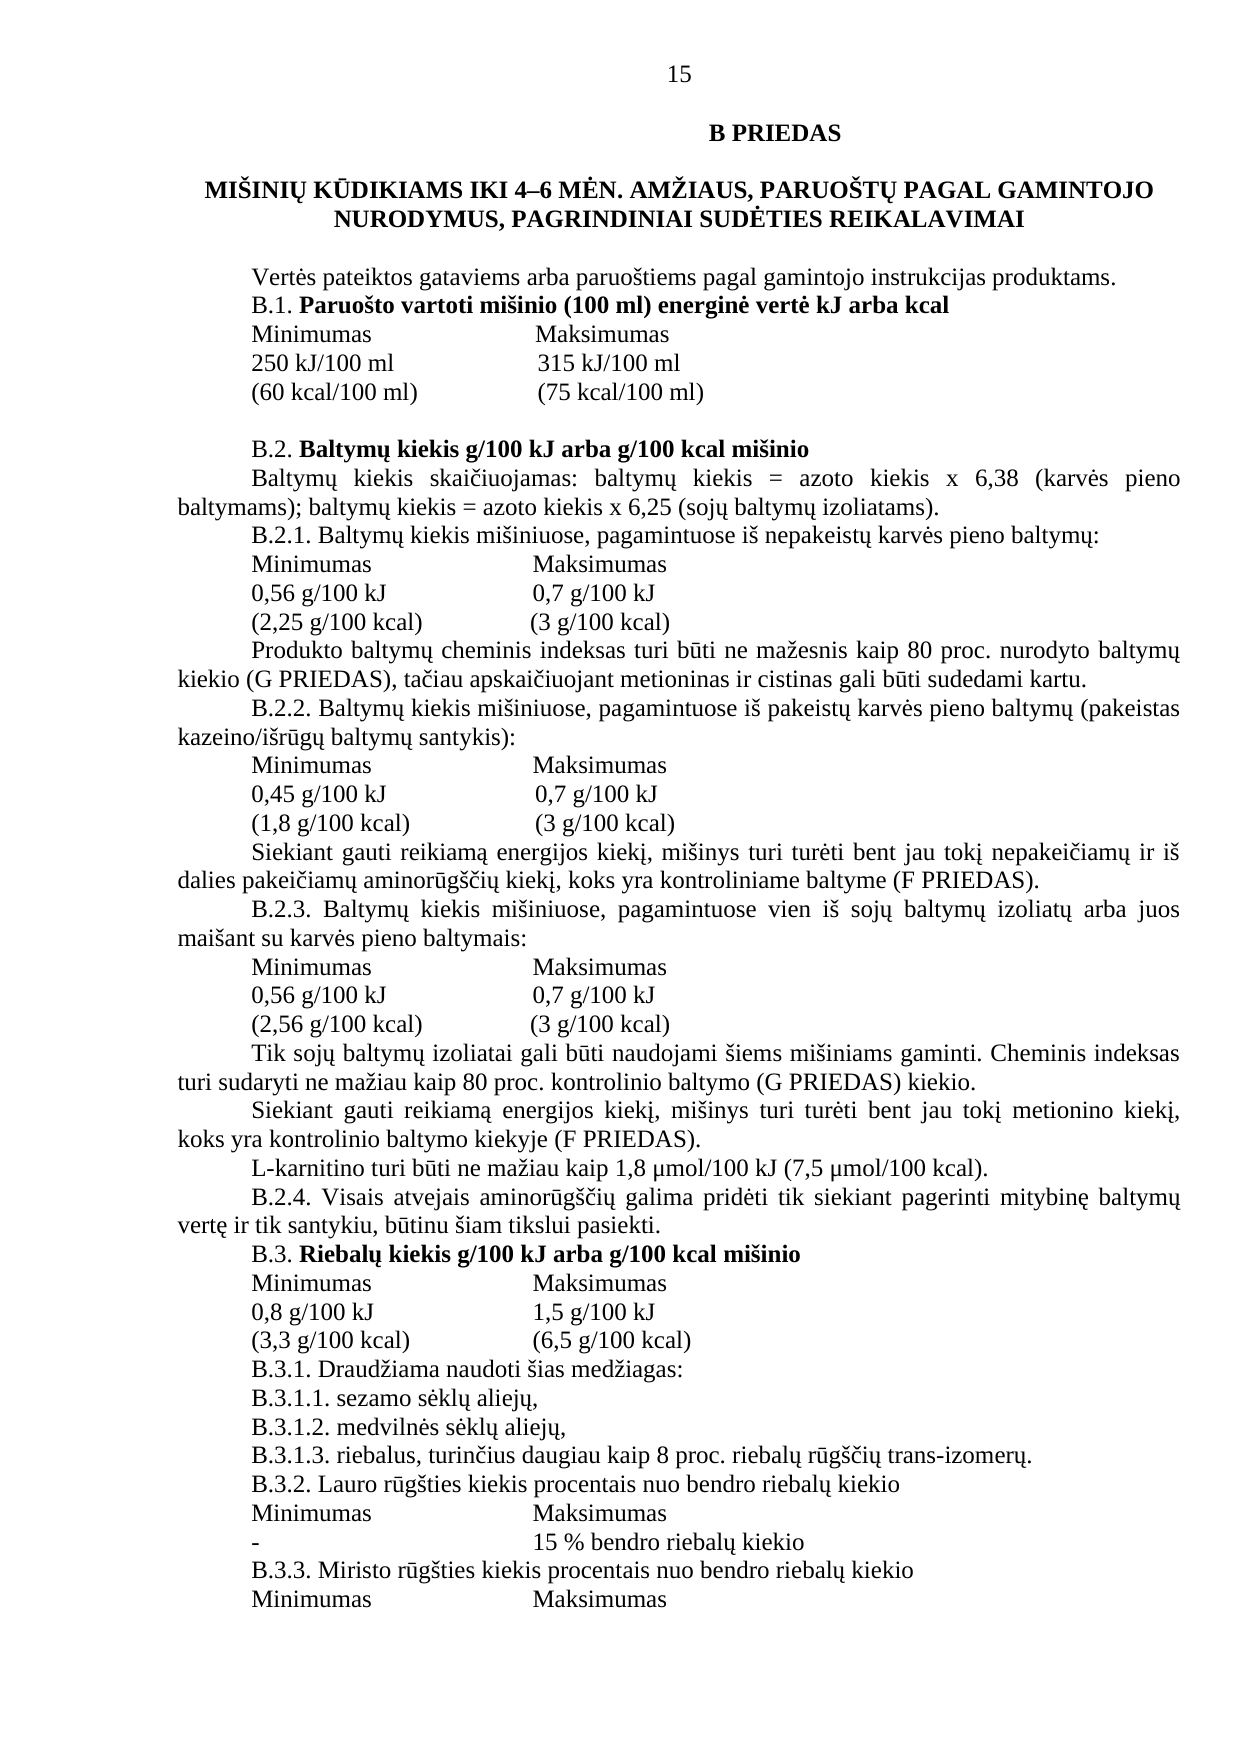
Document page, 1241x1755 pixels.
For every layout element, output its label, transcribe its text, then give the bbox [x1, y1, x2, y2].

text (2,56 g/100 kcal) (3 g/100 kcal) [177, 1009, 1181, 1038]
text Siekiant gauti reikiamą energijos kiekį, mišinys turi turėti bent jau tokį nepakeičiamų ir iš dalies pakeičiamų aminorūgščių kiekį, koks yra kontroliniame baltyme (F PRIEDAS). [177, 837, 1181, 894]
text B.2.2. Baltymų kiekis mišiniuose, pagamintuose iš pakeistų karvės pieno baltymų (pakeistas kazeino/išrūgų baltymų santykis): [177, 693, 1181, 751]
text Minimumas Maksimumas [177, 549, 1181, 578]
text - 15 % bendro riebalų kiekio [177, 1527, 1181, 1556]
text 0,45 g/100 kJ 0,7 g/100 kJ [177, 779, 1181, 808]
text B.2. Baltymų kiekis g/100 kJ arba g/100 kcal mišinio [177, 434, 1181, 463]
text Tik sojų baltymų izoliatai gali būti naudojami šiems mišiniams gaminti. Cheminis indeksas turi sudaryti ne mažiau kaip 80 proc. kontrolinio baltymo (G PRIEDAS) kiekio. [177, 1038, 1181, 1096]
text B.3. Riebalų kiekis g/100 kJ arba g/100 kcal mišinio [177, 1239, 1181, 1268]
text B.3.1.1. sezamo sėklų aliejų, [177, 1383, 1181, 1412]
text B.2.4. Visais atvejais aminorūgščių galima pridėti tik siekiant pagerinti mitybinę baltymų vertę ir tik santykiu, būtinu šiam tikslui pasiekti. [177, 1182, 1181, 1239]
text B.3.1.2. medvilnės sėklų aliejų, [177, 1412, 1181, 1441]
text Baltymų kiekis skaičiuojamas: baltymų kiekis = azoto kiekis x 6,38 (karvės pieno baltymams); baltymų kiekis = azoto kiekis x 6,25 (sojų baltymų izoliatams). [177, 463, 1181, 521]
text (3,3 g/100 kcal) (6,5 g/100 kcal) [177, 1326, 1181, 1354]
text Minimumas Maksimumas [177, 1498, 1181, 1527]
text MIŠINIŲ KŪDIKIAMS IKI 4–6 MĖN. AMŽIAUS, PARUOŠTŲ PAGAL GAMINTOJO NURODYMUS, PAGRINDINIAI SUDĖTIES REIKALAVIMAI [177, 176, 1181, 233]
text 0,8 g/100 kJ 1,5 g/100 kJ [177, 1297, 1181, 1326]
text 0,56 g/100 kJ 0,7 g/100 kJ [177, 981, 1181, 1009]
text Minimumas Maksimumas [177, 1268, 1181, 1297]
text Minimumas Maksimumas [177, 952, 1181, 981]
text B.3.3. Miristo rūgšties kiekis procentais nuo bendro riebalų kiekio [177, 1556, 1181, 1584]
text Vertės pateiktos gataviems arba paruoštiems pagal gamintojo instrukcijas produktams. [177, 262, 1181, 291]
text 0,56 g/100 kJ 0,7 g/100 kJ [177, 578, 1181, 607]
text Minimumas Maksimumas [177, 319, 1181, 348]
text Siekiant gauti reikiamą energijos kiekį, mišinys turi turėti bent jau tokį metionino kiekį, koks yra kontrolinio baltymo kiekyje (F PRIEDAS). [177, 1096, 1181, 1153]
text Minimumas Maksimumas [177, 1584, 1181, 1613]
text (2,25 g/100 kcal) (3 g/100 kcal) [177, 607, 1181, 636]
text B.3.2. Lauro rūgšties kiekis procentais nuo bendro riebalų kiekio [177, 1469, 1181, 1498]
text Minimumas Maksimumas [177, 751, 1181, 779]
text B.2.1. Baltymų kiekis mišiniuose, pagamintuose iš nepakeistų karvės pieno baltymų: [177, 521, 1181, 549]
text (1,8 g/100 kcal) (3 g/100 kcal) [177, 808, 1181, 837]
text B.3.1. Draudžiama naudoti šias medžiagas: [177, 1354, 1181, 1383]
text (60 kcal/100 ml) (75 kcal/100 ml) [177, 377, 1181, 406]
text B.3.1.3. riebalus, turinčius daugiau kaip 8 proc. riebalų rūgščių trans-izomerų. [177, 1441, 1181, 1469]
text B.1. Paruošto vartoti mišinio (100 ml) energinė vertė kJ arba kcal [177, 291, 1181, 319]
text Produkto baltymų cheminis indeksas turi būti ne mažesnis kaip 80 proc. nurodyto baltymų kiekio (G PRIEDAS), tačiau apskaičiuojant metioninas ir cistinas gali būti sudedami kartu. [177, 636, 1181, 693]
text L-karnitino turi būti ne mažiau kaip 1,8 μmol/100 kJ (7,5 μmol/100 kcal). [177, 1153, 1181, 1182]
text B PRIEDAS [177, 118, 1181, 147]
text 250 kJ/100 ml 315 kJ/100 ml [177, 348, 1181, 377]
text B.2.3. Baltymų kiekis mišiniuose, pagamintuose vien iš sojų baltymų izoliatų arba juos maišant su karvės pieno baltymais: [177, 894, 1181, 952]
